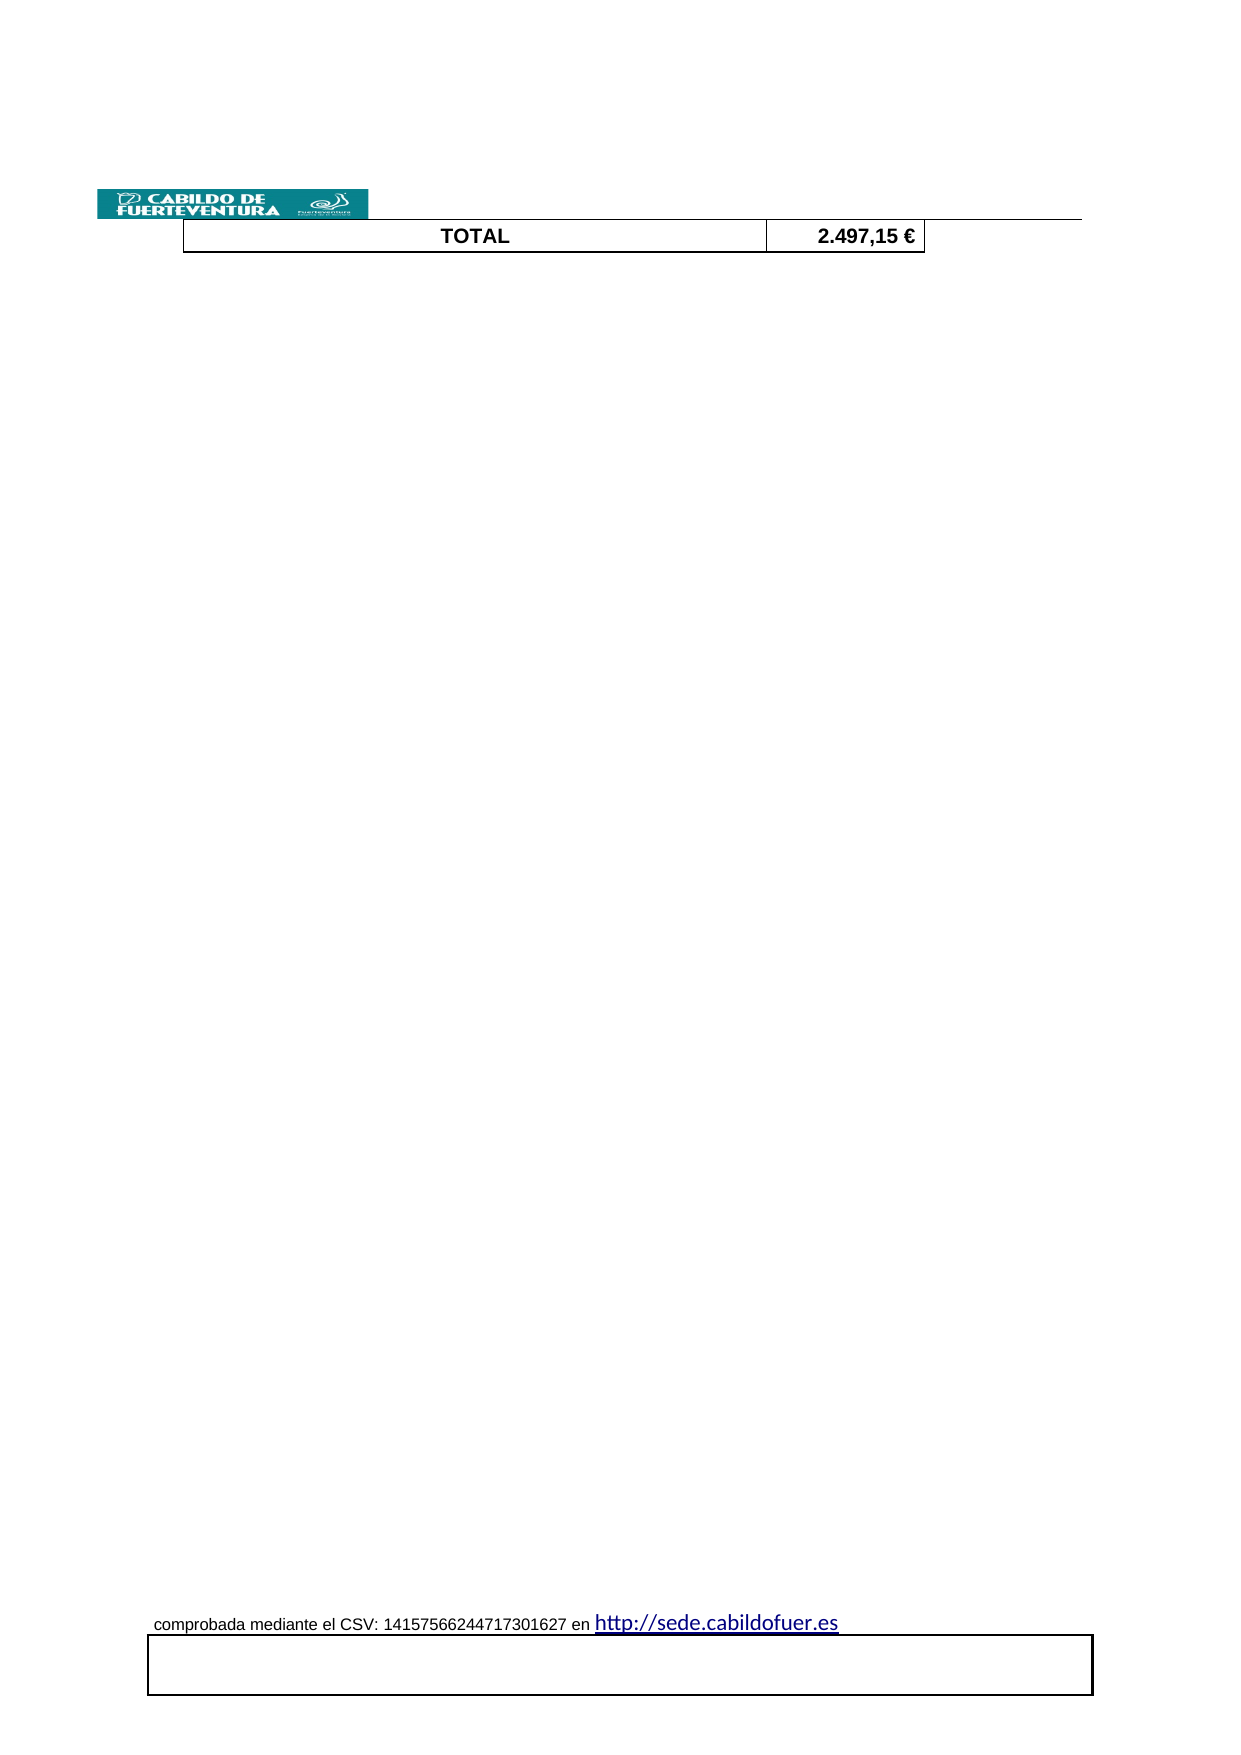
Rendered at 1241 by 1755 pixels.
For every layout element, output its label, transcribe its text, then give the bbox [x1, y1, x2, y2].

picture [97, 189, 369, 219]
table_cell [925, 220, 1082, 251]
table_cell TOTAL [184, 220, 766, 251]
table_cell 2.497,15 € [767, 220, 924, 251]
